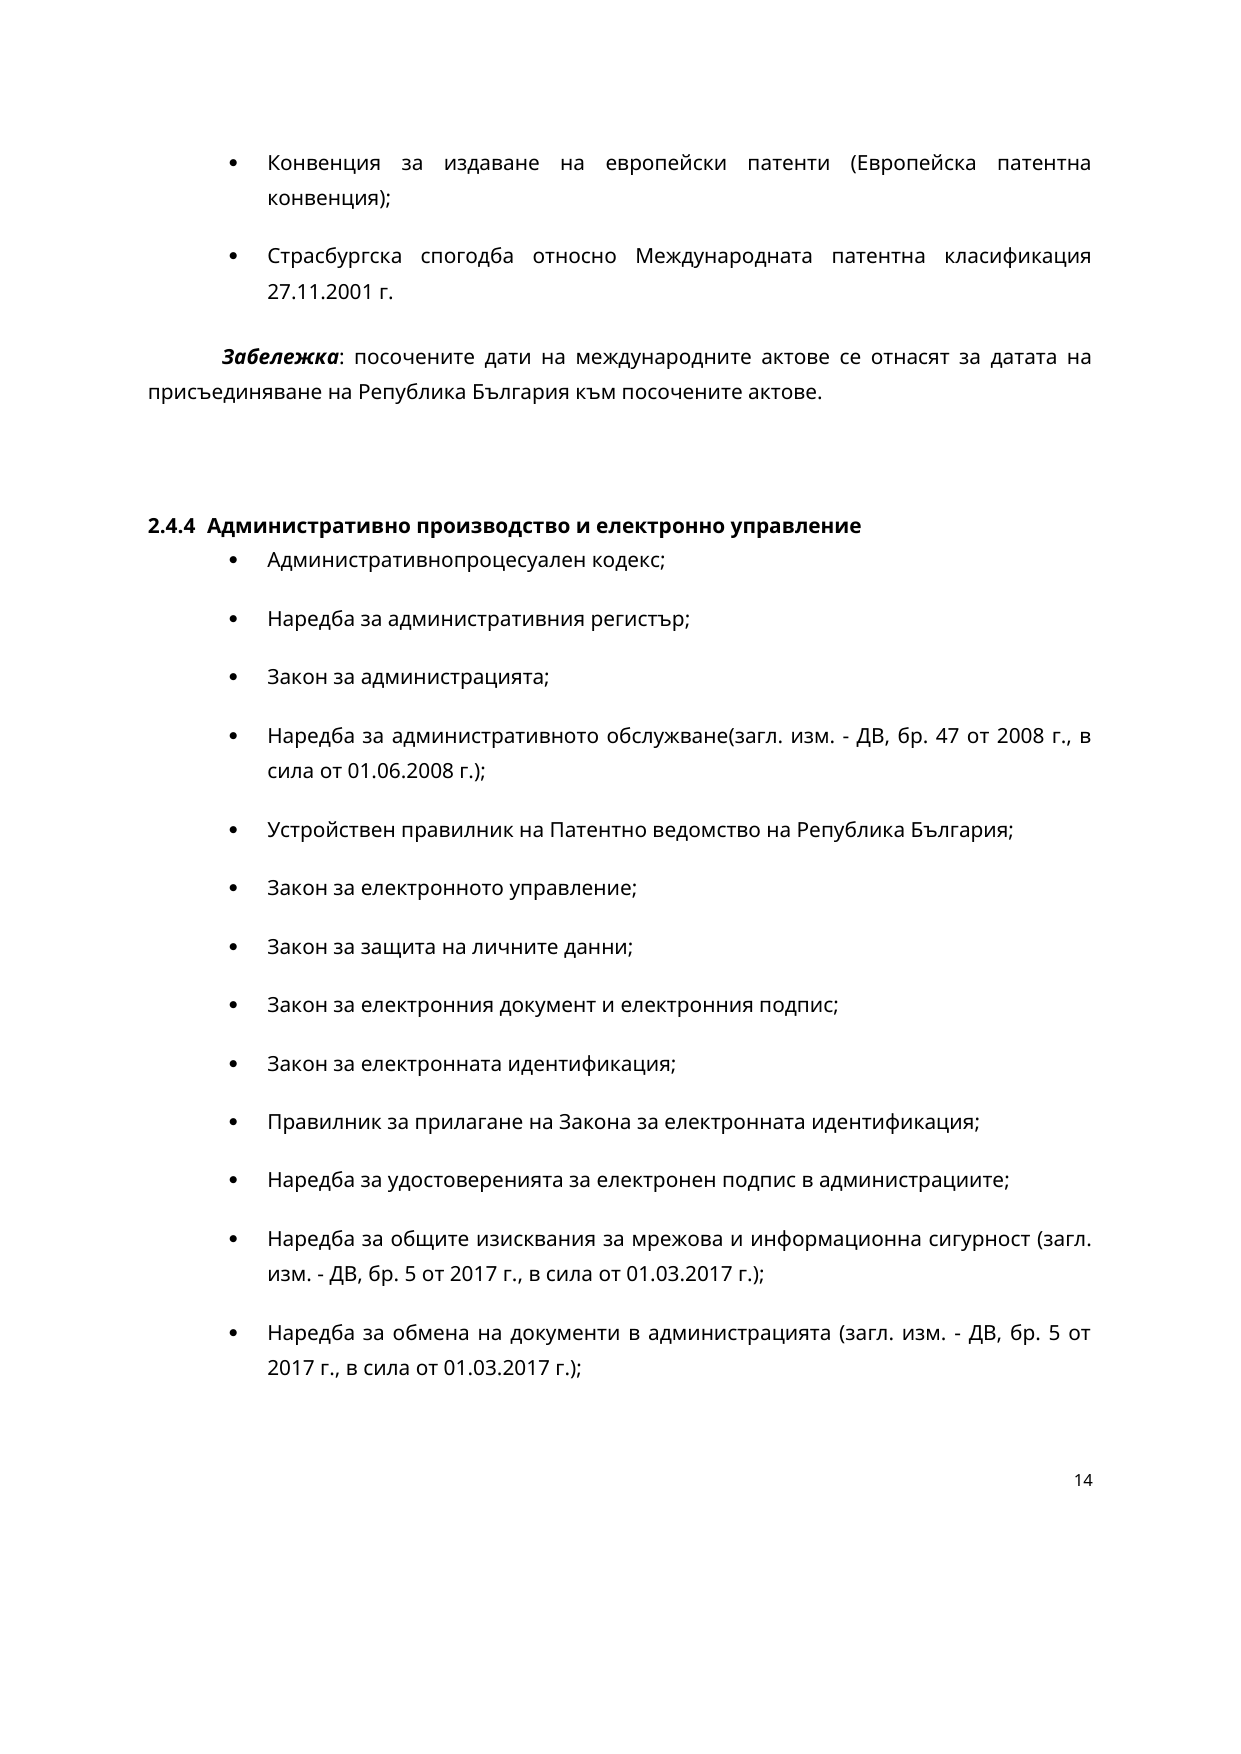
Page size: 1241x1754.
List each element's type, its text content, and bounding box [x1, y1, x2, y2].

list Наредба за обмена на документи в администрацията (загл. изм. - ДВ, бр. 5 от 2017 г., в сила от 01.03.2017 г.); [229, 1318, 1092, 1382]
list Наредба за удостоверенията за електронен подпис в администрациите; [229, 1166, 1092, 1194]
list Административнопроцесуален кодекс; [229, 546, 1092, 574]
list Закон за защита на личните данни; [229, 932, 1092, 960]
list Конвенция за издаване на европейски патенти (Европейска патентна конвенция); [229, 148, 1092, 212]
list Правилник за прилагане на Закона за електронната идентификация; [229, 1107, 1092, 1136]
list Закон за администрацията; [229, 662, 1092, 691]
list Устройствен правилник на Патентно ведомство на Република България; [229, 815, 1092, 843]
text Забележка: посочените дати на международните актове се отнасят за датата на присъединяване на Република България към посочените актове. [148, 342, 1092, 406]
list Закон за електронната идентификация; [229, 1049, 1092, 1077]
list Закон за електронното управление; [229, 873, 1092, 902]
list Страсбургска спогодба относно Международната патентна класификация 27.11.2001 г. [229, 242, 1092, 306]
list Наредба за административния регистър; [229, 604, 1092, 632]
list Закон за електронния документ и електронния подпис; [229, 990, 1092, 1019]
list Наредба за общите изисквания за мрежова и информационна сигурност (загл. изм. - ДВ, бр. 5 от 2017 г., в сила от 01.03.2017 г.); [229, 1224, 1092, 1288]
subtitle Административно производство и електронно управление [148, 511, 1092, 539]
list Наредба за административното обслужване(загл. изм. - ДВ, бр. 47 от 2008 г., в сила от 01.06.2008 г.); [229, 721, 1092, 785]
